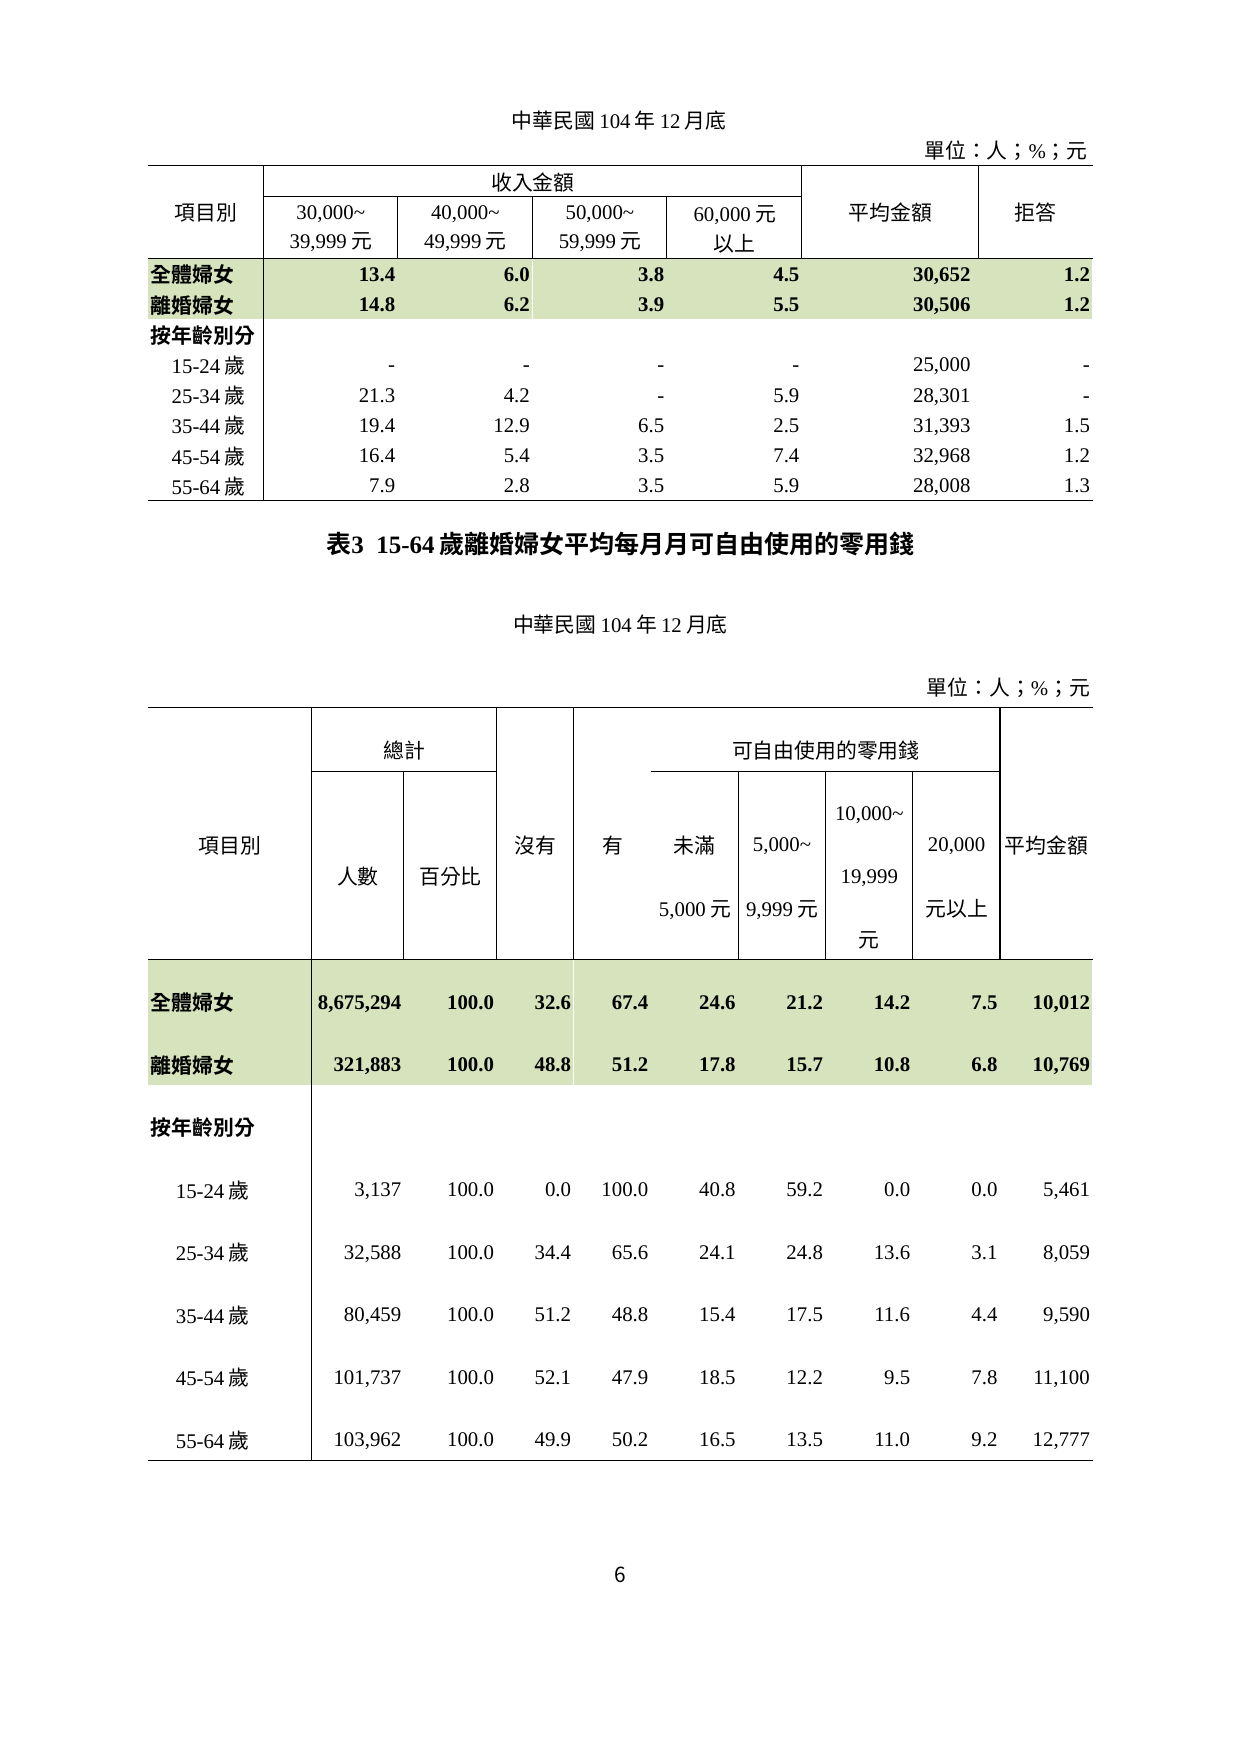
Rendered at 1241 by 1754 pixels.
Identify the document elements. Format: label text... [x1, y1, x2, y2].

table_cell [913, 1085, 1000, 1148]
table_cell 全體婦女 [148, 960, 311, 1023]
table_cell 7.8 [913, 1335, 1000, 1398]
table_cell 35-44歲 [148, 1273, 311, 1335]
table_cell 3.9 [533, 289, 667, 319]
table_cell 52.1 [496, 1335, 573, 1398]
table_cell 100.0 [404, 1148, 496, 1210]
table_cell 離婚婦女 [148, 1023, 311, 1085]
table_cell 21.2 [738, 960, 825, 1023]
table_cell 有 [574, 708, 651, 959]
table_cell 9.5 [825, 1335, 913, 1398]
table_cell 6.8 [913, 1023, 1000, 1085]
table_cell 項目別 [148, 166, 263, 258]
table_cell 拒答 [979, 166, 1092, 258]
table_cell [404, 1085, 496, 1148]
table_cell 103,962 [312, 1398, 404, 1460]
table_cell 8,059 [1000, 1210, 1092, 1273]
table_cell 10.8 [825, 1023, 913, 1085]
table_cell 11.0 [825, 1398, 913, 1460]
table_cell 3.5 [533, 440, 667, 470]
table_cell 32.6 [496, 960, 573, 1023]
table_cell 100.0 [404, 1273, 496, 1335]
table_cell 16.5 [651, 1398, 738, 1460]
table_cell [533, 319, 667, 349]
table_cell 10,012 [1000, 960, 1092, 1023]
table_cell 80,459 [312, 1273, 404, 1335]
table_cell 未滿5,000元 [651, 772, 738, 959]
table_cell 11,100 [1000, 1335, 1092, 1398]
table_cell 67.4 [574, 960, 651, 1023]
table_cell 13.6 [825, 1210, 913, 1273]
table_cell 8,675,294 [312, 960, 404, 1023]
table_cell 100.0 [574, 1148, 651, 1210]
table_cell 人數 [312, 772, 403, 959]
table_cell 4.5 [667, 259, 802, 289]
table_cell 5,461 [1000, 1148, 1092, 1210]
table_cell 6.0 [398, 259, 532, 289]
table_cell 35-44歲 [148, 410, 263, 440]
table_cell 15-24歲 [148, 349, 263, 379]
table_cell 5,000~ 9,999元 [739, 772, 825, 959]
table_cell - [398, 349, 532, 379]
table_cell 9,590 [1000, 1273, 1092, 1335]
table_cell 40.8 [651, 1148, 738, 1210]
table_cell - [978, 349, 1092, 379]
table_cell [574, 1085, 651, 1148]
table_cell 0.0 [496, 1148, 573, 1210]
table_cell 32,968 [802, 440, 978, 470]
table_cell 單位：人；%；元 [148, 645, 1092, 707]
table_cell 5.5 [667, 289, 802, 319]
table_cell 65.6 [574, 1210, 651, 1273]
table_cell 51.2 [496, 1273, 573, 1335]
table_cell 12.9 [398, 410, 532, 440]
table_cell 平均金額 [1001, 708, 1092, 959]
table_cell 3.1 [913, 1210, 1000, 1273]
table_cell 49.9 [496, 1398, 573, 1460]
table_cell [312, 1085, 404, 1148]
table_cell 百分比 [404, 772, 496, 959]
table_cell [825, 1085, 913, 1148]
table_cell 30,506 [802, 289, 978, 319]
table_cell 7.5 [913, 960, 1000, 1023]
table_cell 12.2 [738, 1335, 825, 1398]
table_cell 11.6 [825, 1273, 913, 1335]
table_cell 14.2 [825, 960, 913, 1023]
table_cell [802, 319, 978, 349]
table_cell 51.2 [574, 1023, 651, 1085]
table_cell 55-64歲 [148, 1398, 311, 1460]
table_cell 19.4 [264, 410, 398, 440]
table_cell 6.2 [398, 289, 532, 319]
table_cell 單位：人；%；元 [148, 135, 1090, 165]
table_cell 34.4 [496, 1210, 573, 1273]
table_header 中華民國104年12月底 [148, 105, 1090, 135]
table_cell 16.4 [264, 440, 398, 470]
table_cell 14.8 [264, 289, 398, 319]
table_cell 7.4 [667, 440, 802, 470]
table_cell - [978, 380, 1092, 410]
table_cell 9.2 [913, 1398, 1000, 1460]
table_cell 15.4 [651, 1273, 738, 1335]
table_cell 32,588 [312, 1210, 404, 1273]
table_cell 30,000~ 39,999元 [264, 197, 397, 258]
table_cell 1.5 [978, 410, 1092, 440]
table_cell 48.8 [496, 1023, 573, 1085]
table_cell 0.0 [825, 1148, 913, 1210]
table_cell 25-34歲 [148, 380, 263, 410]
table_cell 25,000 [802, 349, 978, 379]
table_cell 5.9 [667, 470, 802, 500]
table_cell 可自由使用的零用錢 [651, 708, 999, 771]
table_cell 25-34歲 [148, 1210, 311, 1273]
table_cell 48.8 [574, 1273, 651, 1335]
table_cell 收入金額 [264, 166, 801, 196]
table_cell 1.2 [978, 440, 1092, 470]
table_cell 項目別 [148, 708, 311, 959]
table_cell [398, 319, 532, 349]
list 15-64歲離婚婦女平均每月月可自由使用的零用錢 [148, 501, 1092, 564]
table_cell 24.1 [651, 1210, 738, 1273]
table_cell 59.2 [738, 1148, 825, 1210]
table_cell 3.8 [533, 259, 667, 289]
table_cell 50,000~ 59,999元 [533, 197, 666, 258]
table_cell 4.4 [913, 1273, 1000, 1335]
table_cell - [667, 349, 802, 379]
table_header 中華民國104年12月底 [148, 582, 1092, 644]
table_cell 2.8 [398, 470, 532, 500]
table_cell 321,883 [312, 1023, 404, 1085]
table_cell 45-54歲 [148, 1335, 311, 1398]
table_cell [264, 319, 398, 349]
table_cell [1000, 1085, 1092, 1148]
table_cell 10,769 [1000, 1023, 1092, 1085]
table_cell 3.5 [533, 470, 667, 500]
table_cell 17.8 [651, 1023, 738, 1085]
table_cell [738, 1085, 825, 1148]
table_cell 20,000元以上 [913, 772, 999, 959]
table_cell 100.0 [404, 1023, 496, 1085]
table_cell [651, 1085, 738, 1148]
table_cell 24.8 [738, 1210, 825, 1273]
table_cell 3,137 [312, 1148, 404, 1210]
table_cell 101,737 [312, 1335, 404, 1398]
table_cell [496, 1085, 573, 1148]
table_cell [667, 319, 802, 349]
table_cell - [533, 380, 667, 410]
table_cell 60,000元 以上 [667, 197, 801, 258]
table_cell 按年齡別分 [148, 1085, 311, 1148]
table_cell 100.0 [404, 1398, 496, 1460]
table_cell 2.5 [667, 410, 802, 440]
table_cell 13.5 [738, 1398, 825, 1460]
table_cell 28,008 [802, 470, 978, 500]
table_cell 45-54歲 [148, 440, 263, 470]
table_cell - [533, 349, 667, 379]
table_cell 30,652 [802, 259, 978, 289]
table_cell 全體婦女 [148, 259, 263, 289]
table_cell 5.9 [667, 380, 802, 410]
table_cell 15.7 [738, 1023, 825, 1085]
table_cell 10,000~ 19,999元 [826, 772, 912, 959]
table_cell 1.2 [978, 259, 1092, 289]
table_cell 100.0 [404, 1335, 496, 1398]
table_cell - [264, 349, 398, 379]
table_cell 13.4 [264, 259, 398, 289]
table_cell 55-64歲 [148, 470, 263, 500]
table_cell 總計 [312, 708, 496, 771]
table_cell 沒有 [497, 708, 573, 959]
table_cell 50.2 [574, 1398, 651, 1460]
table_cell 按年齡別分 [148, 319, 263, 349]
table_cell 0.0 [913, 1148, 1000, 1210]
table_cell 離婚婦女 [148, 289, 263, 319]
table_cell 40,000~ 49,999元 [398, 197, 532, 258]
table_cell 4.2 [398, 380, 532, 410]
table_cell 21.3 [264, 380, 398, 410]
table_cell 5.4 [398, 440, 532, 470]
table_cell [978, 319, 1092, 349]
table_cell 28,301 [802, 380, 978, 410]
table_cell 1.3 [978, 470, 1092, 500]
table_cell 31,393 [802, 410, 978, 440]
table_cell 17.5 [738, 1273, 825, 1335]
table_cell 100.0 [404, 960, 496, 1023]
table_cell 6.5 [533, 410, 667, 440]
table_cell 18.5 [651, 1335, 738, 1398]
table_cell 100.0 [404, 1210, 496, 1273]
table_cell 7.9 [264, 470, 398, 500]
table_cell 24.6 [651, 960, 738, 1023]
table_cell 1.2 [978, 289, 1092, 319]
table_cell 47.9 [574, 1335, 651, 1398]
table_cell 平均金額 [802, 166, 978, 258]
table_cell 15-24歲 [148, 1148, 311, 1210]
table_cell 12,777 [1000, 1398, 1092, 1460]
